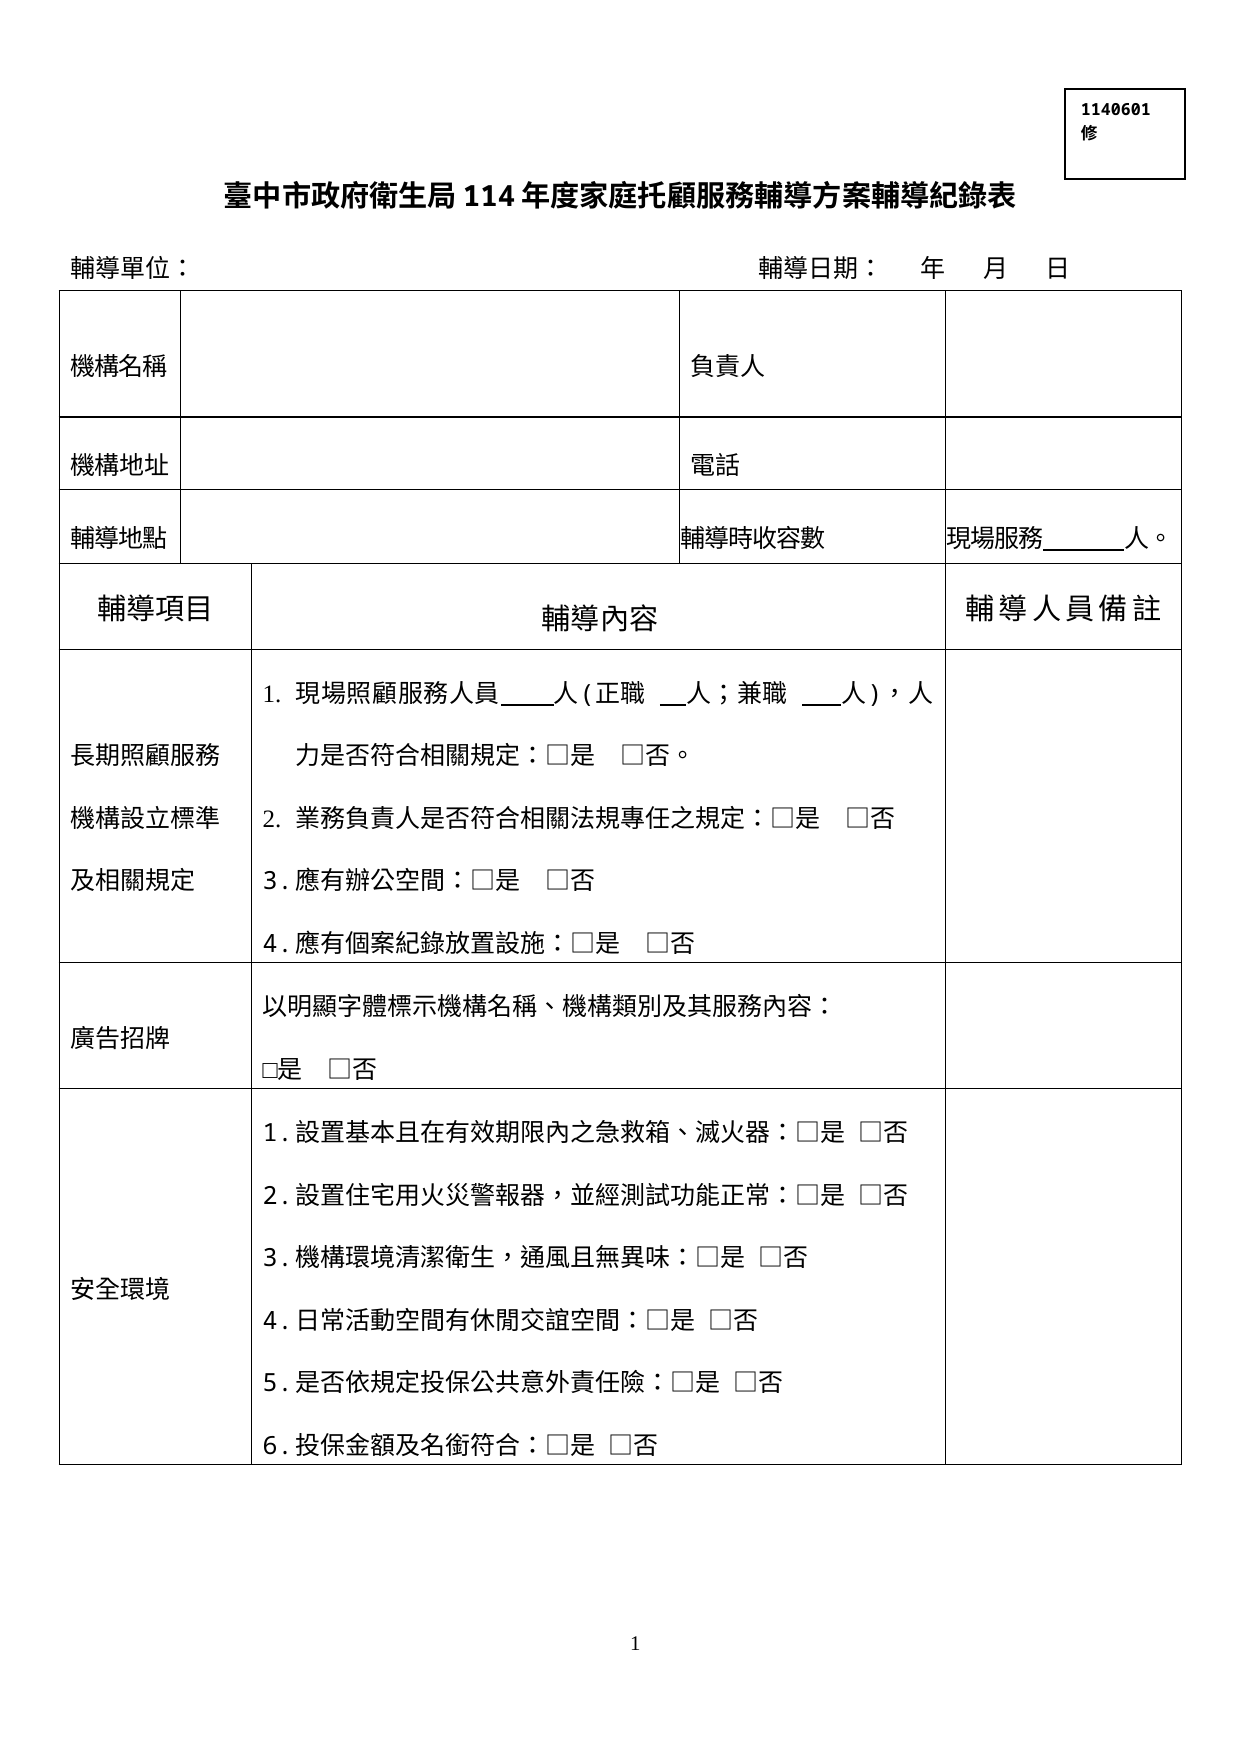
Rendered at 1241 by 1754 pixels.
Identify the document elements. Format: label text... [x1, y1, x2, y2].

table_cell 輔導時收容數 [680, 490, 945, 563]
table_cell [181, 418, 679, 488]
table_cell [946, 650, 1181, 962]
table_cell 廣告招牌 [60, 963, 251, 1088]
table_cell [946, 291, 1181, 416]
table_cell 安全環境 [60, 1089, 251, 1464]
text 1140601修 [1081, 97, 1169, 144]
table_cell 輔導地點 [60, 490, 180, 563]
table_cell 長期照顧服務機構設立標準及相關規定 [60, 650, 251, 962]
table_cell 以明顯字體標示機構名稱、機構類別及其服務內容： □是 □否 [252, 963, 945, 1088]
table_cell [946, 418, 1181, 488]
table_cell 負責人 [680, 291, 945, 416]
table_cell [946, 963, 1181, 1088]
table_header 臺中市政府衛生局114年度家庭托顧服務輔導方案輔導紀錄表 輔導單位： 輔導日期： 年 月 日 [59, 172, 1181, 290]
table_cell 現場服務 人。 [946, 490, 1181, 563]
table_cell 設置基本且在有效期限內之急救箱、滅火器：□是 □否 設置住宅用火災警報器，並經測試功能正常：□是 □否 機構環境清潔衛生，通風且無異味：□是 □否 日常活動空間有休閒交誼空間：□是 □否 是否依規定投保公共意外責任險：□是 □否 投保金額及名銜符合：□是 □否 [252, 1089, 945, 1464]
table_cell [181, 490, 679, 563]
table_cell 輔導人員備註 [946, 564, 1181, 649]
table_cell 電話 [680, 418, 945, 488]
table_cell 輔導內容 [252, 564, 945, 649]
table_cell 機構名稱 [60, 291, 180, 416]
table_cell [181, 291, 679, 416]
table_cell 機構地址 [60, 418, 180, 488]
table_cell [946, 1089, 1181, 1464]
table_cell 現場照顧服務人員 人(正職 人；兼職 人)，人力是否符合相關規定：□是 □否。 業務負責人是否符合相關法規專任之規定：□是 □否 應有辦公空間：□是 □否 應有個案紀錄放置設施：□是 □否 [252, 650, 945, 962]
table_cell 輔導項目 [60, 564, 251, 649]
